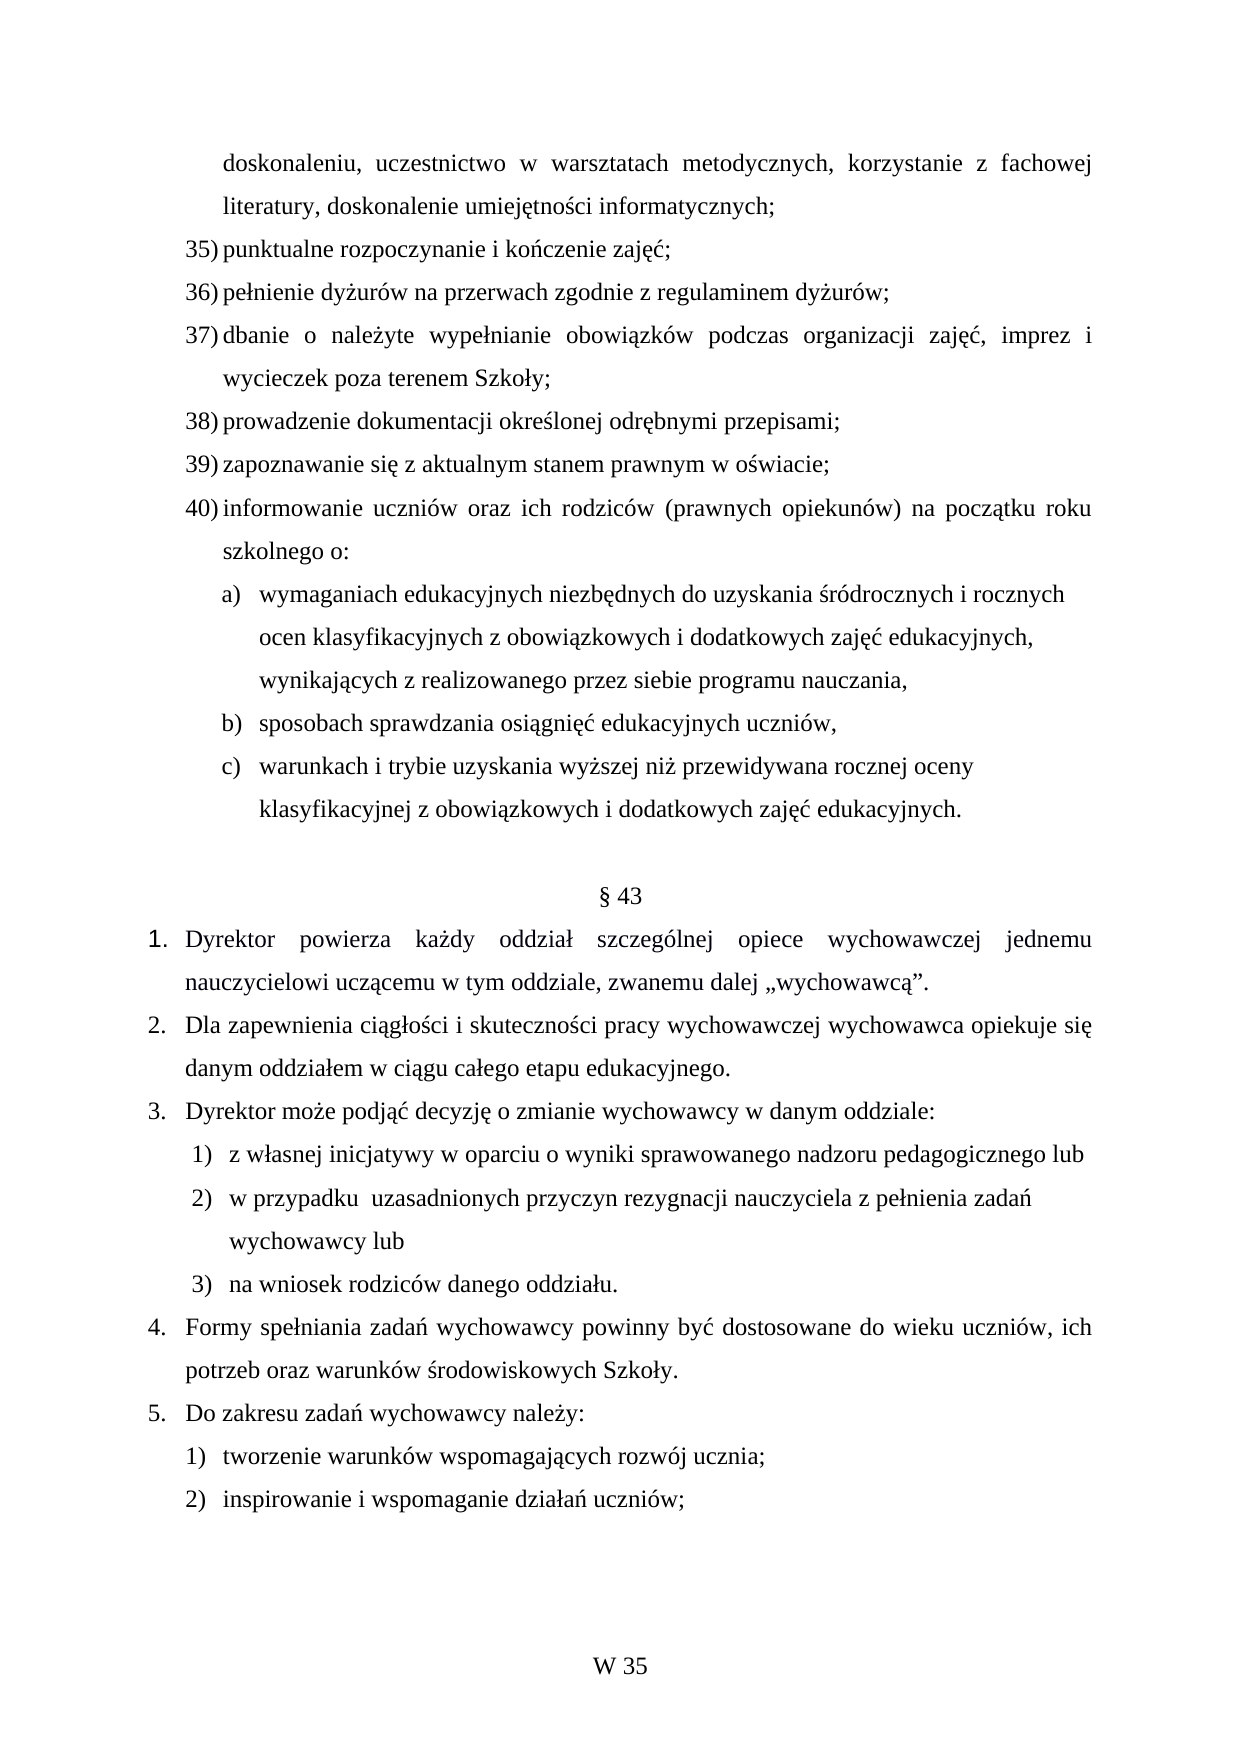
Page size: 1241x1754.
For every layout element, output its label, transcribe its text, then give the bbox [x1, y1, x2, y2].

list doskonaleniu, uczestnictwo w warsztatach metodycznych, korzystanie z fachowej literatury, doskonalenie umiejętności informatycznych; [185, 148, 1093, 219]
list pełnienie dyżurów na przerwach zgodnie z regulaminem dyżurów; [185, 277, 1093, 306]
list inspirowanie i wspomaganie działań uczniów; [185, 1484, 1093, 1513]
list punktualne rozpoczynanie i kończenie zajęć; [185, 234, 1093, 263]
list prowadzenie dokumentacji określonej odrębnymi przepisami; [185, 406, 1093, 435]
list Dyrektor powierza każdy oddział szczególnej opiece wychowawczej jednemu nauczycielowi uczącemu w tym oddziale, zwanemu dalej „wychowawcą”. [148, 924, 1093, 996]
list Formy spełniania zadań wychowawcy powinny być dostosowane do wieku uczniów, ich potrzeb oraz warunków środowiskowych Szkoły. [148, 1312, 1093, 1384]
text § 43 [148, 881, 1093, 909]
list z własnej inicjatywy w oparciu o wyniki sprawowanego nadzoru pedagogicznego lub [191, 1139, 1093, 1168]
list Do zakresu zadań wychowawcy należy: [148, 1398, 1093, 1427]
list wymaganiach edukacyjnych niezbędnych do uzyskania śródrocznych i rocznych ocen klasyfikacyjnych z obowiązkowych i dodatkowych zajęć edukacyjnych, wynikających z realizowanego przez siebie programu nauczania, [221, 579, 1093, 694]
list dbanie o należyte wypełnianie obowiązków podczas organizacji zajęć, imprez i wycieczek poza terenem Szkoły; [185, 320, 1093, 392]
list warunkach i trybie uzyskania wyższej niż przewidywana rocznej oceny klasyfikacyjnej z obowiązkowych i dodatkowych zajęć edukacyjnych. [221, 751, 1093, 823]
list Dla zapewnienia ciągłości i skuteczności pracy wychowawczej wychowawca opiekuje się danym oddziałem w ciągu całego etapu edukacyjnego. [148, 1010, 1093, 1082]
list w przypadku uzasadnionych przyczyn rezygnacji nauczyciela z pełnienia zadań wychowawcy lub [191, 1183, 1093, 1254]
list informowanie uczniów oraz ich rodziców (prawnych opiekunów) na początku roku szkolnego o: [185, 493, 1093, 564]
list zapoznawanie się z aktualnym stanem prawnym w oświacie; [185, 449, 1093, 478]
list sposobach sprawdzania osiągnięć edukacyjnych uczniów, [221, 708, 1093, 737]
list tworzenie warunków wspomagających rozwój ucznia; [185, 1441, 1093, 1470]
list na wniosek rodziców danego oddziału. [191, 1269, 1093, 1298]
list Dyrektor może podjąć decyzję o zmianie wychowawcy w danym oddziale: [148, 1096, 1093, 1125]
